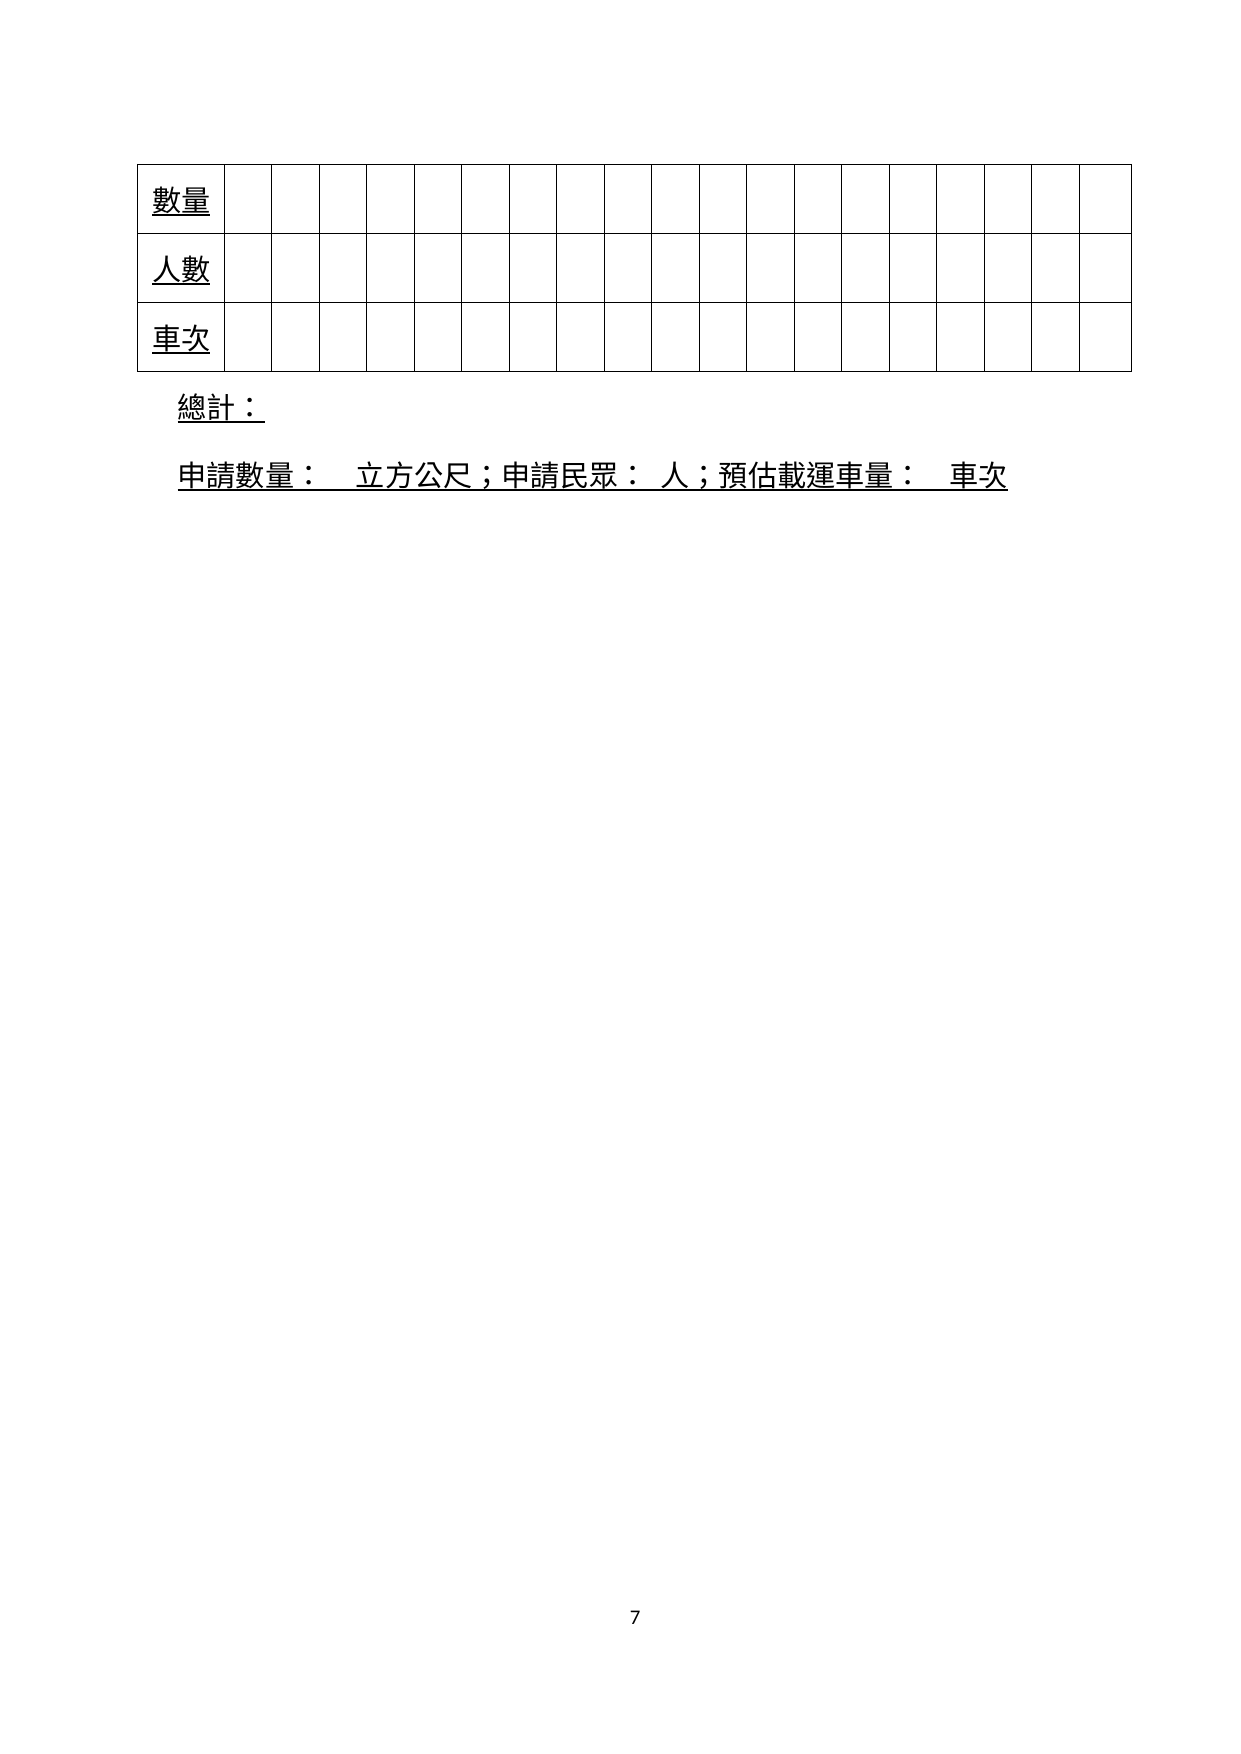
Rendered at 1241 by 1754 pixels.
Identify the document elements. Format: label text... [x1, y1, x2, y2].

table_cell [367, 303, 414, 371]
table_cell [510, 303, 556, 371]
table_cell [842, 234, 889, 302]
table_cell [795, 165, 841, 233]
table_cell [225, 234, 271, 302]
table_cell [937, 303, 984, 371]
table_cell [1080, 303, 1131, 371]
table_cell [320, 234, 366, 302]
table_cell [747, 234, 794, 302]
table_cell [985, 234, 1031, 302]
table_cell [510, 234, 556, 302]
table_cell [272, 234, 319, 302]
table_cell [652, 303, 699, 371]
table_cell [1032, 165, 1079, 233]
table_cell [985, 303, 1031, 371]
text 總計： [177, 372, 1092, 440]
table_cell [272, 165, 319, 233]
table_cell [795, 234, 841, 302]
table_cell [367, 165, 414, 233]
table_cell [415, 165, 461, 233]
table_cell [652, 165, 699, 233]
table_cell [510, 165, 556, 233]
table_cell [462, 165, 509, 233]
table_cell [890, 234, 936, 302]
table_cell [747, 165, 794, 233]
table_cell [700, 303, 746, 371]
table_cell [320, 303, 366, 371]
table_cell [605, 234, 651, 302]
table_cell [937, 234, 984, 302]
table_cell [700, 234, 746, 302]
table_cell [1080, 165, 1131, 233]
table_cell [605, 303, 651, 371]
table_cell 數量 [138, 165, 224, 233]
table_cell [795, 303, 841, 371]
table_cell [415, 234, 461, 302]
table_cell [415, 303, 461, 371]
table_cell [367, 234, 414, 302]
table_cell 人數 [138, 234, 224, 302]
table_cell [225, 303, 271, 371]
table_cell [1032, 303, 1079, 371]
table_cell [272, 303, 319, 371]
text 申請數量： 立方公尺；申請民眾： 人；預估載運車量： 車次 [177, 440, 1092, 508]
table_cell [225, 165, 271, 233]
table_cell [557, 303, 604, 371]
table_cell [605, 165, 651, 233]
table_cell [937, 165, 984, 233]
table_cell [890, 303, 936, 371]
table_cell [462, 303, 509, 371]
table_cell [557, 165, 604, 233]
table_cell [557, 234, 604, 302]
table_cell [1080, 234, 1131, 302]
table_cell [890, 165, 936, 233]
table_cell [842, 303, 889, 371]
table_cell [1032, 234, 1079, 302]
table_cell [320, 165, 366, 233]
table_cell [462, 234, 509, 302]
table_cell [652, 234, 699, 302]
table_cell [700, 165, 746, 233]
table_cell 車次 [138, 303, 224, 371]
table_cell [985, 165, 1031, 233]
table_cell [747, 303, 794, 371]
table_cell [842, 165, 889, 233]
